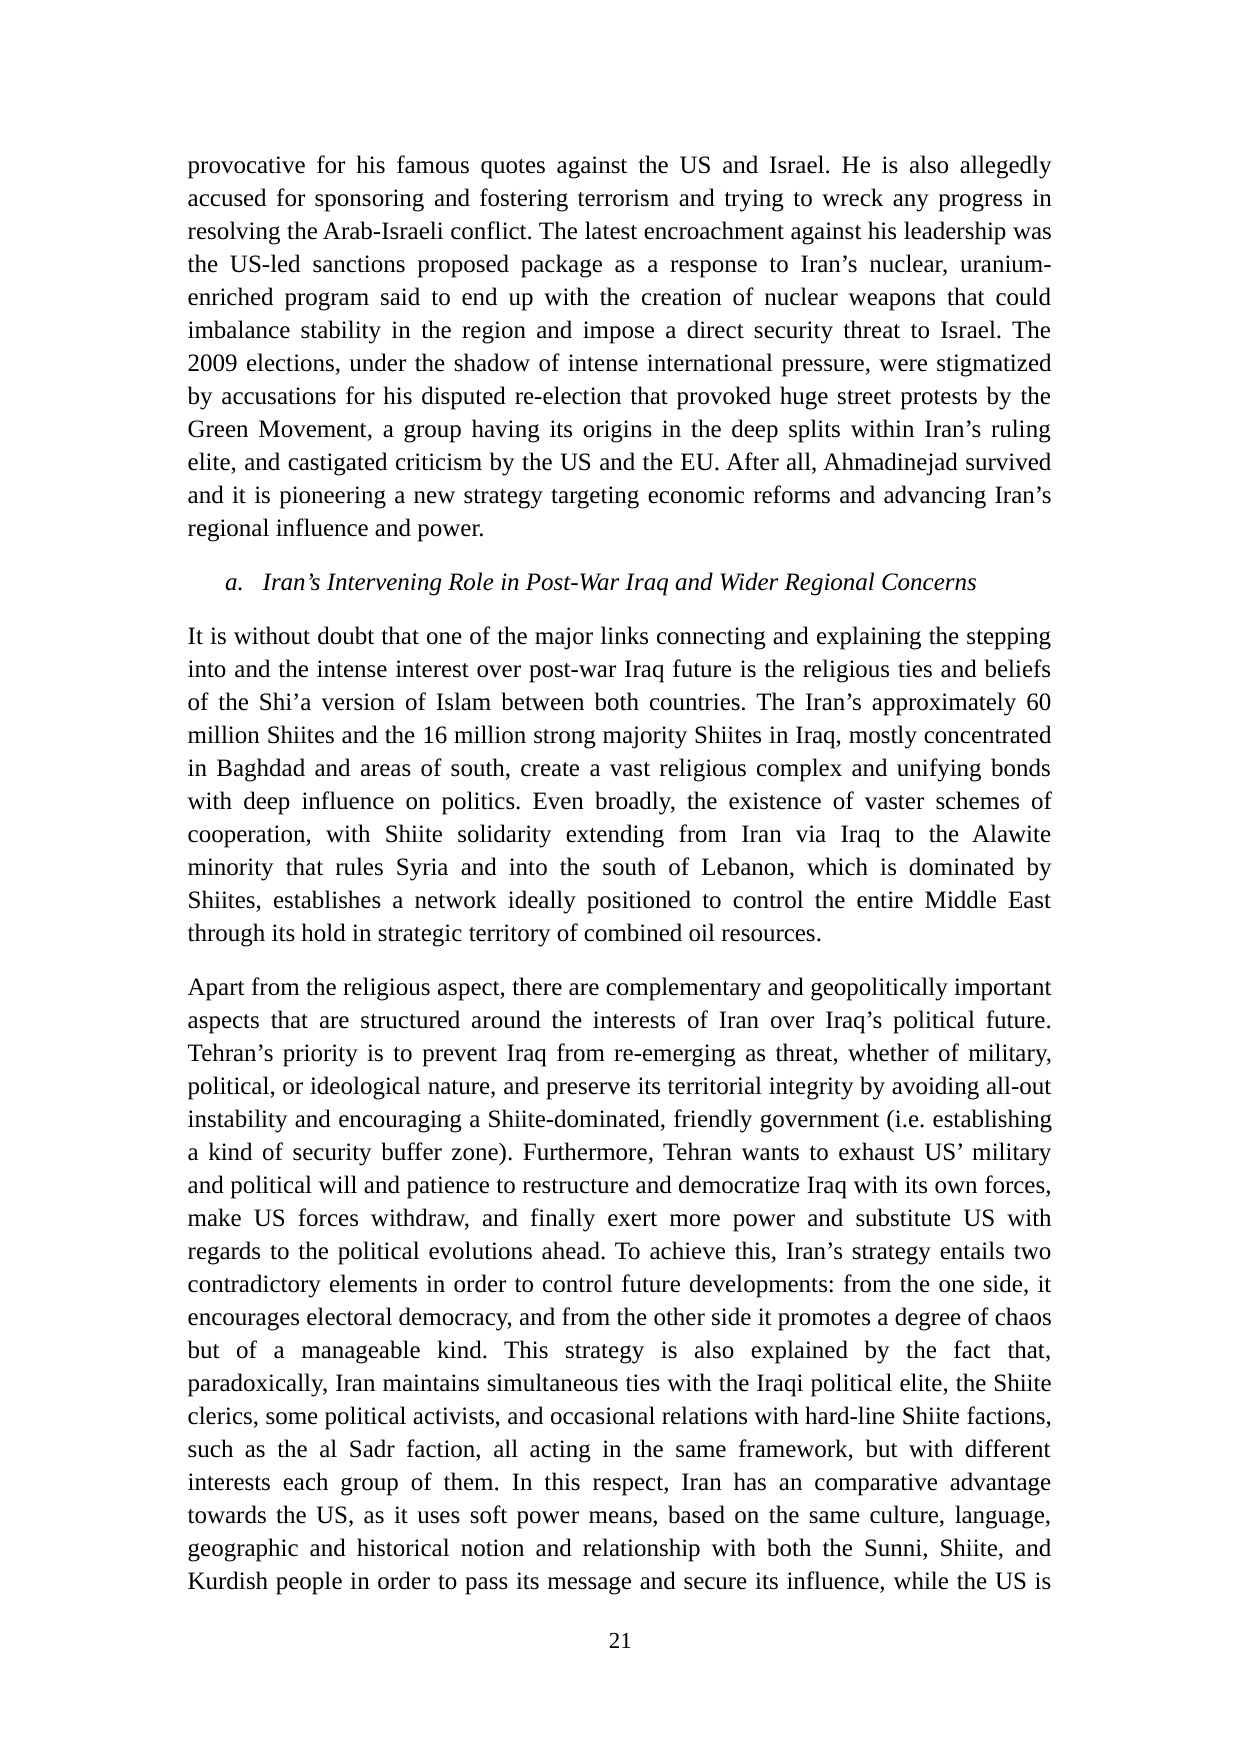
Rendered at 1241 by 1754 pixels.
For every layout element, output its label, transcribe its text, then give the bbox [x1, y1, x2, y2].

list Iran’s Intervening Role in Post-War Iraq and Wider Regional Concerns [225, 567, 1053, 596]
text provocative for his famous quotes against the US and Israel. He is also allegedly accused for sponsoring and fostering terrorism and trying to wreck any progress in resolving the Arab-Israeli conflict. The latest encroachment against his leadership was the US-led sanctions proposed package as a response to Iran’s nuclear, uranium-enriched program said to end up with the creation of nuclear weapons that could imbalance stability in the region and impose a direct security threat to Israel. The 2009 elections, under the shadow of intense international pressure, were stigmatized by accusations for his disputed re-election that provoked huge street protests by the Green Movement, a group having its origins in the deep splits within Iran’s ruling elite, and castigated criticism by the US and the EU. After all, Ahmadinejad survived and it is pioneering a new strategy targeting economic reforms and advancing Iran’s regional influence and power. [187, 150, 1053, 542]
text Apart from the religious aspect, there are complementary and geopolitically important aspects that are structured around the interests of Iran over Iraq’s political future. Tehran’s priority is to prevent Iraq from re-emerging as threat, whether of military, political, or ideological nature, and preserve its territorial integrity by avoiding all-out instability and encouraging a Shiite-dominated, friendly government (i.e. establishing a kind of security buffer zone). Furthermore, Tehran wants to exhaust US’ military and political will and patience to restructure and democratize Iraq with its own forces, make US forces withdraw, and finally exert more power and substitute US with regards to the political evolutions ahead. To achieve this, Iran’s strategy entails two contradictory elements in order to control future developments: from the one side, it encourages electoral democracy, and from the other side it promotes a degree of chaos but of a manageable kind. This strategy is also explained by the fact that, paradoxically, Iran maintains simultaneous ties with the Iraqi political elite, the Shiite clerics, some political activists, and occasional relations with hard-line Shiite factions, such as the al Sadr faction, all acting in the same framework, but with different interests each group of them. In this respect, Iran has an comparative advantage towards the US, as it uses soft power means, based on the same culture, language, geographic and historical notion and relationship with both the Sunni, Shiite, and Kurdish people in order to pass its message and secure its influence, while the US is [187, 972, 1053, 1595]
text It is without doubt that one of the major links connecting and explaining the stepping into and the intense interest over post-war Iraq future is the religious ties and beliefs of the Shi’a version of Islam between both countries. The Iran’s approximately 60 million Shiites and the 16 million strong majority Shiites in Iraq, mostly concentrated in Baghdad and areas of south, create a vast religious complex and unifying bonds with deep influence on politics. Even broadly, the existence of vaster schemes of cooperation, with Shiite solidarity extending from Iran via Iraq to the Alawite minority that rules Syria and into the south of Lebanon, which is dominated by Shiites, establishes a network ideally positioned to control the entire Middle East through its hold in strategic territory of combined oil resources. [187, 621, 1053, 947]
